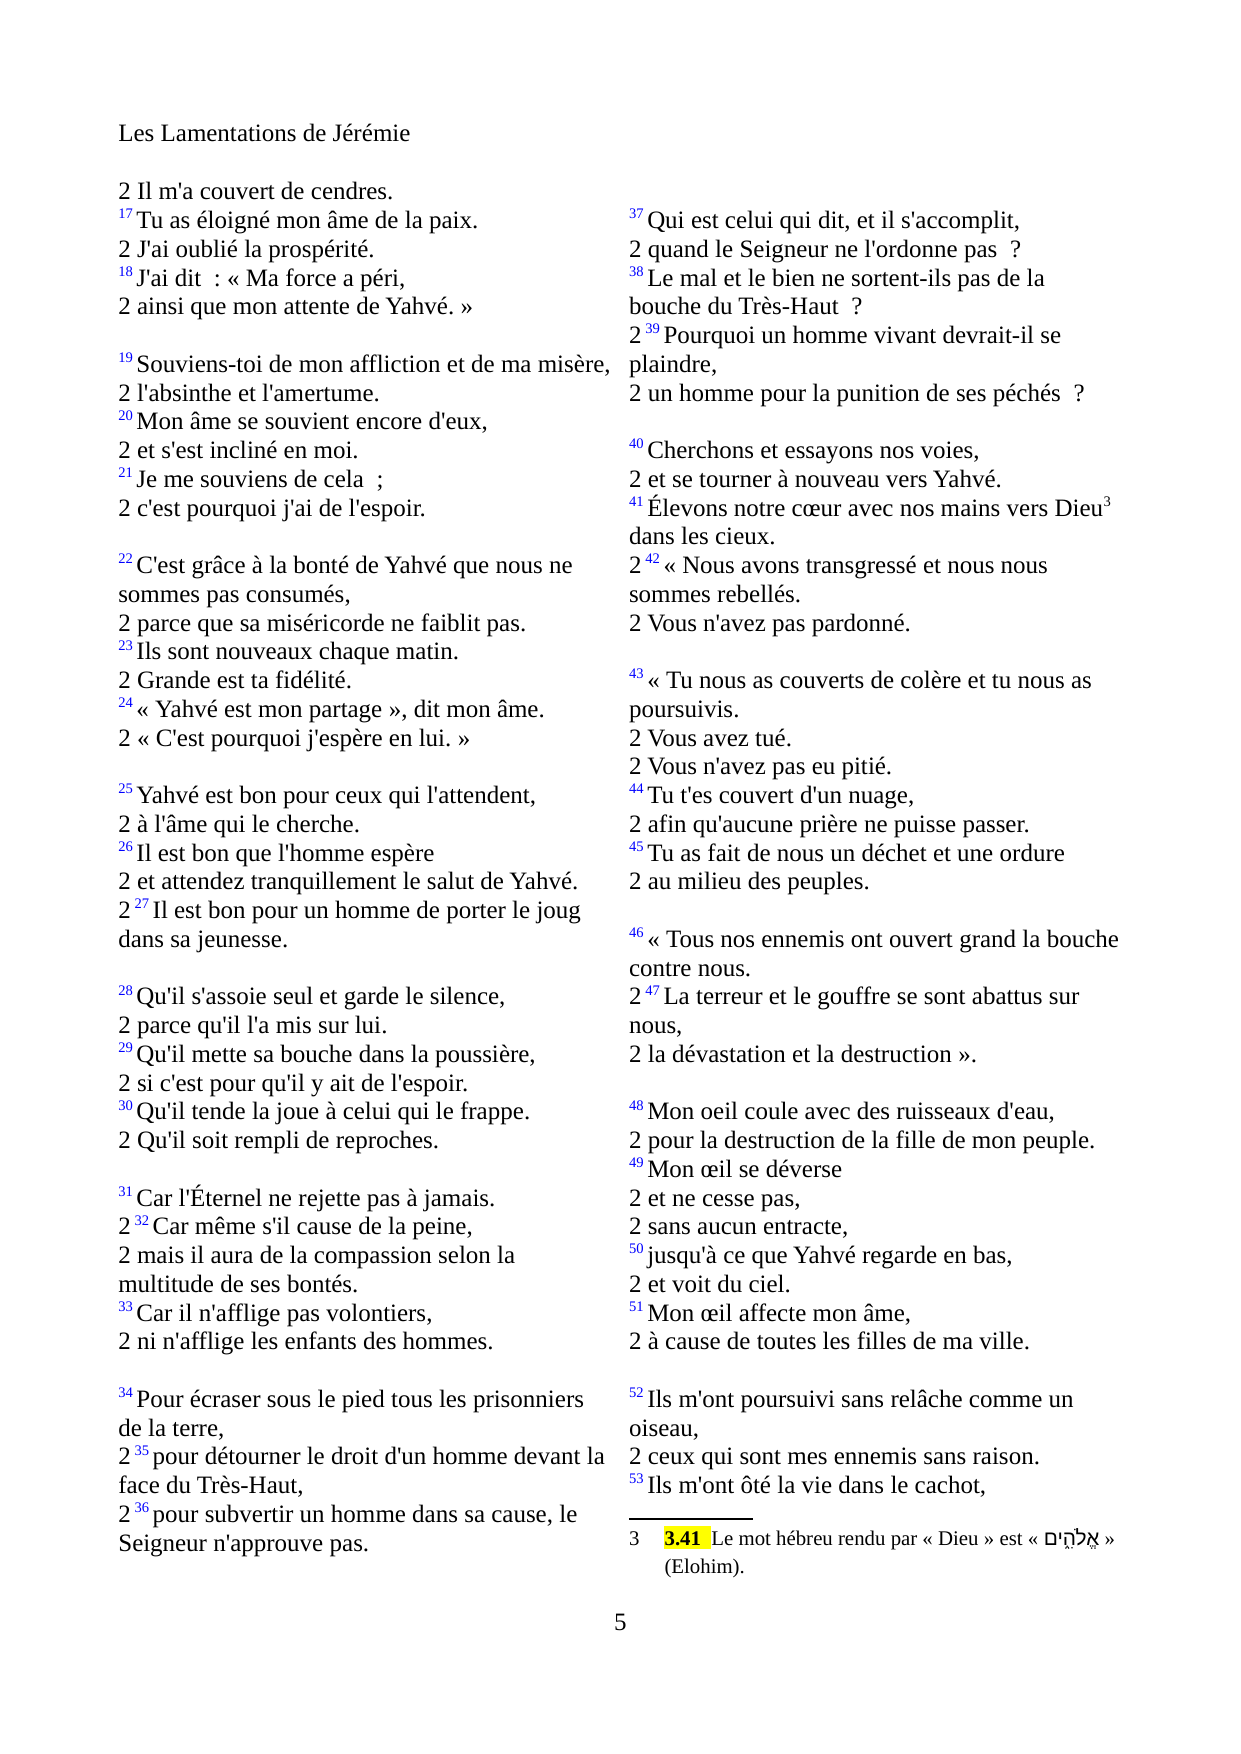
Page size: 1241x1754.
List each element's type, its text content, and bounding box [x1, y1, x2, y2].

text 2 parce que sa miséricorde ne faiblit pas. [118, 608, 611, 636]
text 2 27 Il est bon pour un homme de porter le joug dans sa jeunesse. [118, 895, 611, 953]
text 2 « C'est pourquoi j'espère en lui. » [118, 723, 611, 751]
text 2 la dévastation et la destruction ». [629, 1039, 1122, 1068]
text 2 à l'âme qui le cherche. [118, 809, 611, 838]
text 21 Je me souviens de cela ; [118, 464, 611, 493]
text 29 Qu'il mette sa bouche dans la poussière, [118, 1039, 611, 1068]
text 2 afin qu'aucune prière ne puisse passer. [629, 809, 1122, 838]
text 2 36 pour subvertir un homme dans sa cause, le Seigneur n'approuve pas. [118, 1499, 611, 1556]
text 48 Mon oeil coule avec des ruisseaux d'eau, [629, 1096, 1122, 1125]
text 2 ainsi que mon attente de Yahvé. » [118, 291, 611, 320]
text 45 Tu as fait de nous un déchet et une ordure [629, 838, 1122, 866]
text 2 au milieu des peuples. [629, 866, 1122, 895]
text 2 Il m'a couvert de cendres. [118, 176, 611, 205]
text 17 Tu as éloigné mon âme de la paix. [118, 205, 611, 234]
text 2 sans aucun entracte, [629, 1211, 1122, 1240]
text 51 Mon œil affecte mon âme, [629, 1298, 1122, 1326]
text 2 quand le Seigneur ne l'ordonne pas ? [629, 234, 1122, 263]
text 2 parce qu'il l'a mis sur lui. [118, 1010, 611, 1039]
text 2 39 Pourquoi un homme vivant devrait-il se plaindre, [629, 320, 1122, 378]
text 2 mais il aura de la compassion selon la multitude de ses bontés. [118, 1240, 611, 1298]
text 2 32 Car même s'il cause de la peine, [118, 1211, 611, 1240]
text 2 et s'est incliné en moi. [118, 435, 611, 464]
text 38 Le mal et le bien ne sortent-ils pas de la bouche du Très-Haut ? [629, 263, 1122, 320]
text 22 C'est grâce à la bonté de Yahvé que nous ne sommes pas consumés, [118, 550, 611, 608]
text 2 pour la destruction de la fille de mon peuple. [629, 1125, 1122, 1154]
text 33 Car il n'afflige pas volontiers, [118, 1298, 611, 1326]
text 52 Ils m'ont poursuivi sans relâche comme un oiseau, [629, 1384, 1122, 1441]
text 2 un homme pour la punition de ses péchés ? [629, 378, 1122, 406]
text 2 Qu'il soit rempli de reproches. [118, 1125, 611, 1154]
text 2 Vous avez tué. [629, 723, 1122, 751]
text 26 Il est bon que l'homme espère [118, 838, 611, 866]
text 50 jusqu'à ce que Yahvé regarde en bas, [629, 1240, 1122, 1269]
text 30 Qu'il tende la joue à celui qui le frappe. [118, 1096, 611, 1125]
text 41 Élevons notre cœur avec nos mains vers Dieu dans les cieux. [629, 493, 1122, 550]
text 25 Yahvé est bon pour ceux qui l'attendent, [118, 780, 611, 809]
text 18 J'ai dit : « Ma force a péri, [118, 263, 611, 291]
text 23 Ils sont nouveaux chaque matin. [118, 636, 611, 665]
text 2 Grande est ta fidélité. [118, 665, 611, 694]
text 2 c'est pourquoi j'ai de l'espoir. [118, 493, 611, 521]
text 40 Cherchons et essayons nos voies, [629, 435, 1122, 464]
text 2 47 La terreur et le gouffre se sont abattus sur nous, [629, 981, 1122, 1039]
text 44 Tu t'es couvert d'un nuage, [629, 780, 1122, 809]
text 2 35 pour détourner le droit d'un homme devant la face du Très-Haut, [118, 1441, 611, 1499]
text 2 Vous n'avez pas eu pitié. [629, 751, 1122, 780]
text 34 Pour écraser sous le pied tous les prisonniers de la terre, [118, 1384, 611, 1441]
text 3.41 Le mot hébreu rendu par « Dieu » est « אֱלֹהִ֑ים » (Elohim). [629, 1526, 1122, 1578]
text 28 Qu'il s'assoie seul et garde le silence, [118, 981, 611, 1010]
text 2 42 « Nous avons transgressé et nous nous sommes rebellés. [629, 550, 1122, 608]
text 43 « Tu nous as couverts de colère et tu nous as poursuivis. [629, 665, 1122, 723]
text 53 Ils m'ont ôté la vie dans le cachot, [629, 1470, 1122, 1499]
text 2 ni n'afflige les enfants des hommes. [118, 1326, 611, 1355]
text 20 Mon âme se souvient encore d'eux, [118, 406, 611, 435]
text 2 et se tourner à nouveau vers Yahvé. [629, 464, 1122, 493]
text 2 et ne cesse pas, [629, 1183, 1122, 1211]
text 2 Vous n'avez pas pardonné. [629, 608, 1122, 636]
text 19 Souviens-toi de mon affliction et de ma misère, [118, 349, 611, 378]
text 2 ceux qui sont mes ennemis sans raison. [629, 1441, 1122, 1470]
text 46 « Tous nos ennemis ont ouvert grand la bouche contre nous. [629, 924, 1122, 981]
text 37 Qui est celui qui dit, et il s'accomplit, [629, 205, 1122, 234]
text 2 à cause de toutes les filles de ma ville. [629, 1326, 1122, 1355]
text 2 l'absinthe et l'amertume. [118, 378, 611, 406]
text 49 Mon œil se déverse [629, 1154, 1122, 1183]
text 2 et attendez tranquillement le salut de Yahvé. [118, 866, 611, 895]
text 2 si c'est pour qu'il y ait de l'espoir. [118, 1068, 611, 1096]
text 2 et voit du ciel. [629, 1269, 1122, 1298]
text 2 J'ai oublié la prospérité. [118, 234, 611, 263]
text 31 Car l'Éternel ne rejette pas à jamais. [118, 1183, 611, 1211]
text 24 « Yahvé est mon partage », dit mon âme. [118, 694, 611, 723]
